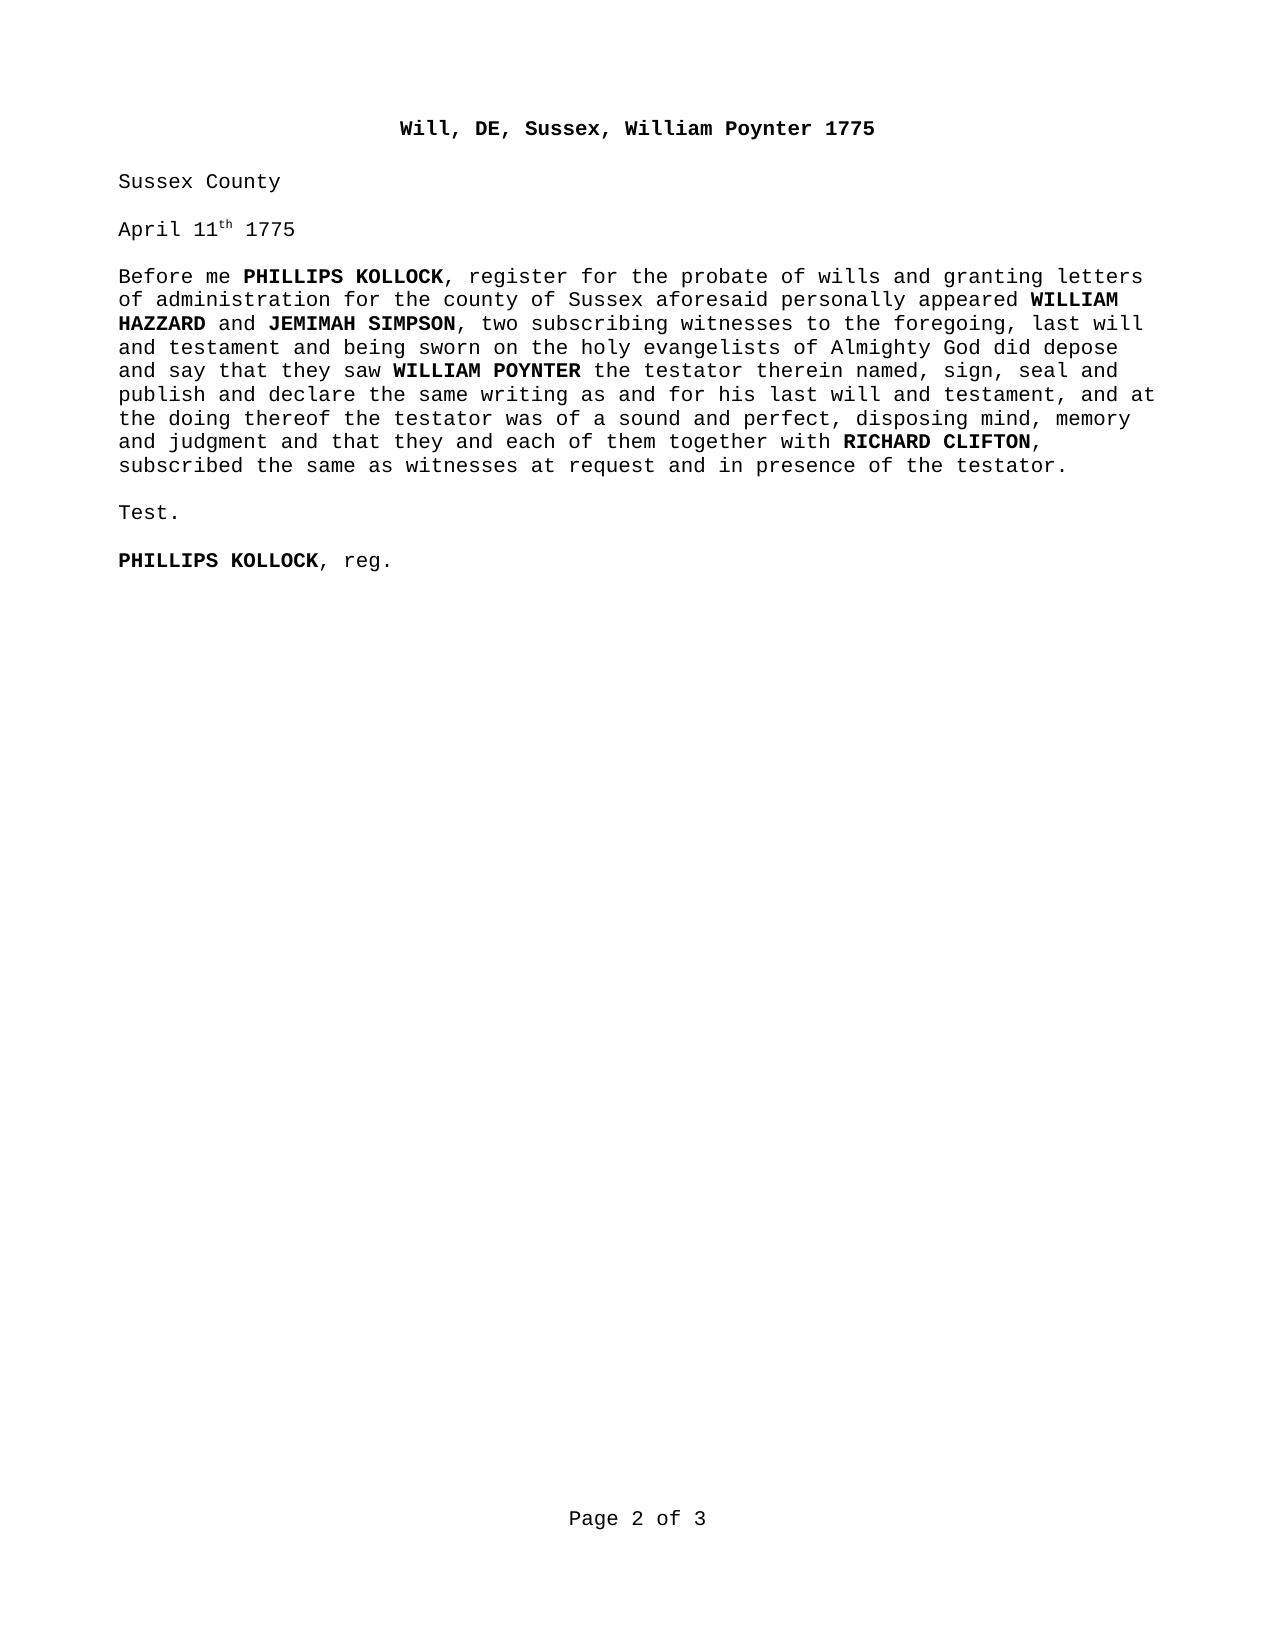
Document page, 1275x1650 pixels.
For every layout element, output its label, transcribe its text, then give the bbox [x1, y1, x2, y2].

text Test. [118, 502, 1157, 526]
text Before me PHILLIPS KOLLOCK, register for the probate of wills and granting letters of administration for the county of Sussex aforesaid personally appeared WILLIAM HAZZARD and JEMIMAH SIMPSON, two subscribing witnesses to the foregoing, last will and testament and being sworn on the holy evangelists of Almighty God did depose and say that they saw WILLIAM POYNTER the testator therein named, sign, seal and publish and declare the same writing as and for his last will and testament, and at the doing thereof the testator was of a sound and perfect, disposing mind, memory and judgment and that they and each of them together with RICHARD CLIFTON, subscribed the same as witnesses at request and in presence of the testator. [118, 266, 1157, 479]
text April 11th 1775 [118, 218, 1157, 242]
text Sussex County [118, 171, 1157, 195]
text Phillips Kollock, reg. [118, 549, 1157, 573]
